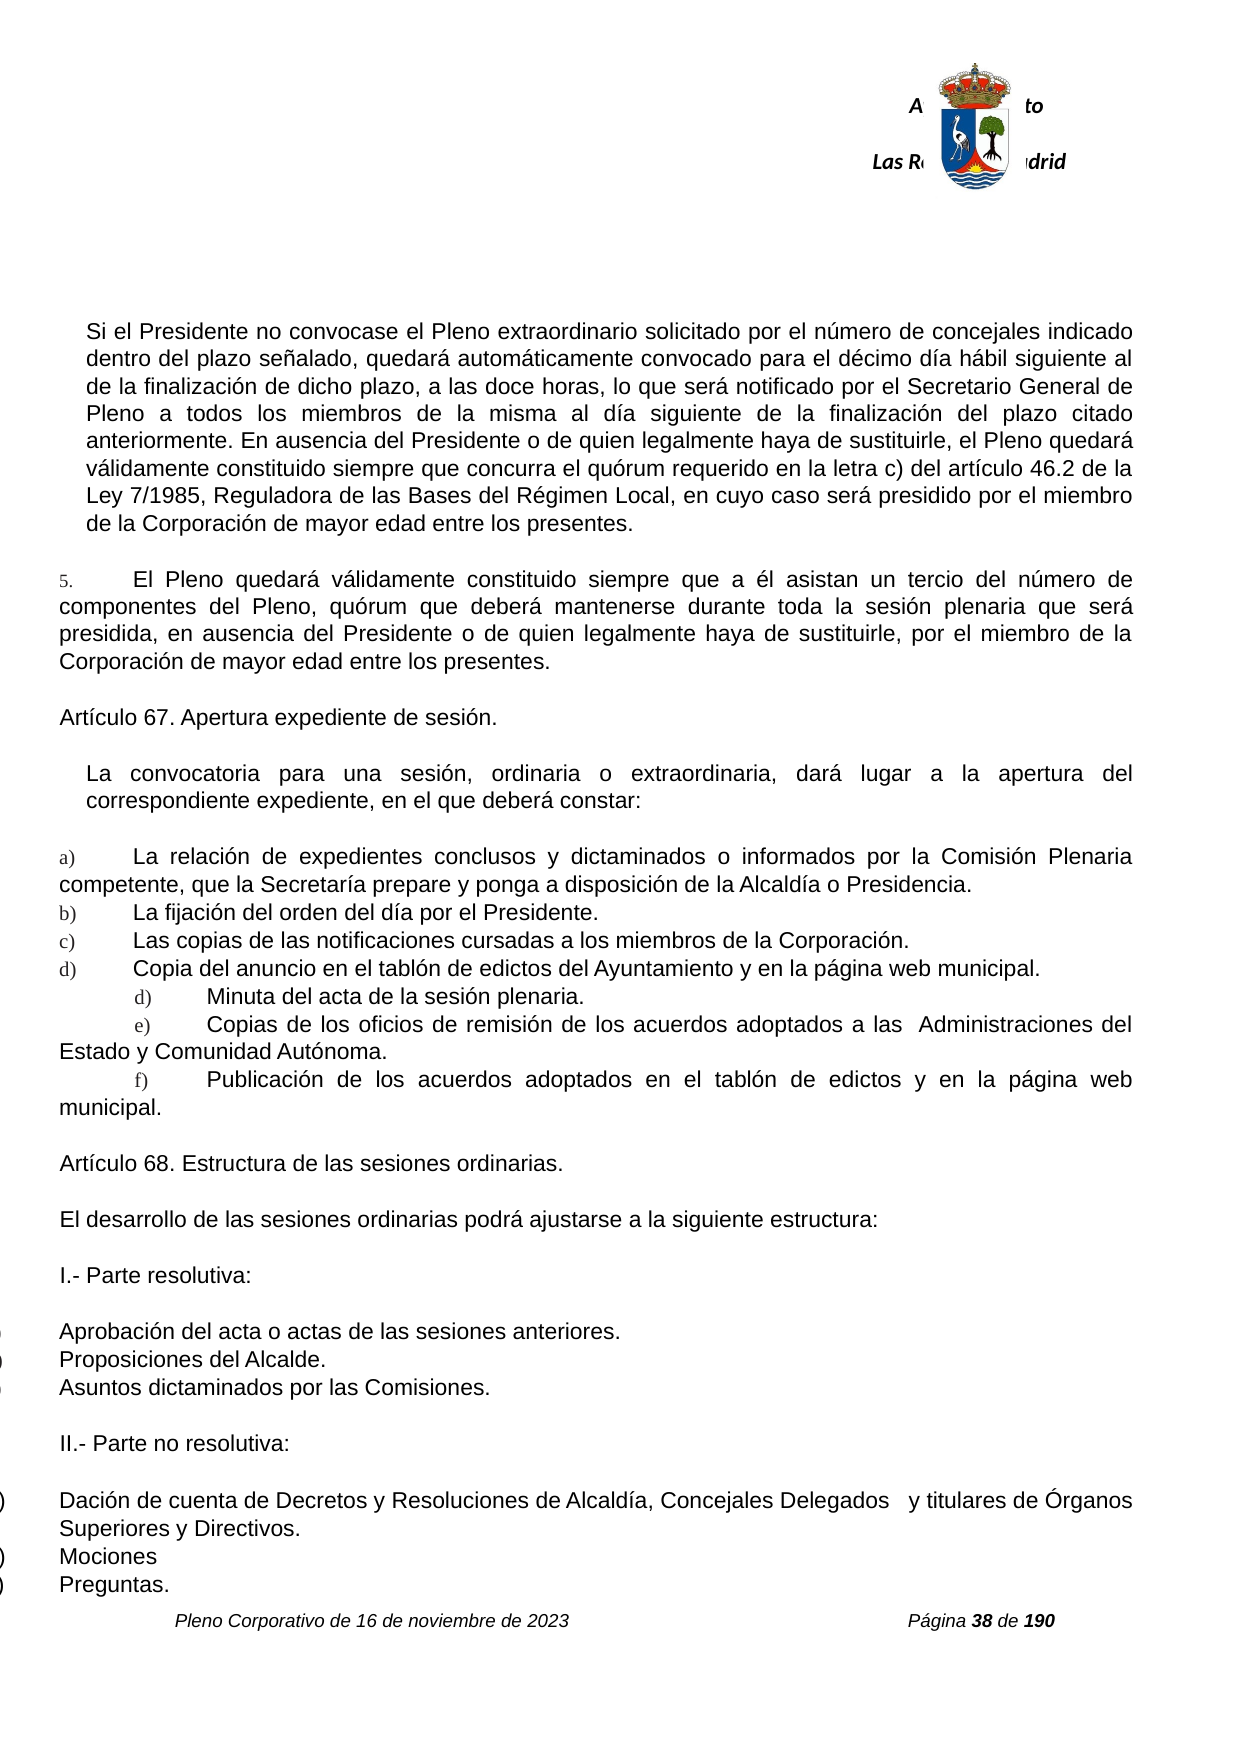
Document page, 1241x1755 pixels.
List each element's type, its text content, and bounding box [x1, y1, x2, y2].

list Copias de los oficios de remisión de los acuerdos adoptados a las Administraciones del Estado y Comunidad Autónoma. [59, 1011, 1134, 1064]
text El desarrollo de las sesiones ordinarias podrá ajustarse a la siguiente estructura: [59, 1206, 1134, 1232]
list Aprobación del acta o actas de las sesiones anteriores. [0, 1318, 1134, 1344]
list Dación de cuenta de Decretos y Resoluciones de Alcaldía, Concejales Delegados y titulares de Órganos Superiores y Directivos. [0, 1487, 1134, 1541]
list Preguntas. [0, 1571, 1134, 1597]
text II.- Parte no resolutiva: [59, 1429, 1134, 1456]
text La convocatoria para una sesión, ordinaria o extraordinaria, dará lugar a la apertura del correspondiente expediente, en el que deberá constar: [86, 760, 1134, 814]
list Asuntos dictaminados por las Comisiones. [0, 1373, 1134, 1400]
text I.- Parte resolutiva: [59, 1262, 1134, 1288]
list La relación de expedientes conclusos y dictaminados o informados por la Comisión Plenaria competente, que la Secretaría prepare y ponga a disposición de la Alcaldía o Presidencia. [59, 843, 1134, 897]
text Artículo 67. Apertura expediente de sesión. [59, 704, 1134, 730]
list Minuta del acta de la sesión plenaria. [59, 983, 1134, 1009]
list El Pleno quedará válidamente constituido siempre que a él asistan un tercio del número de componentes del Pleno, quórum que deberá mantenerse durante toda la sesión plenaria que será presidida, en ausencia del Presidente o de quien legalmente haya de sustituirle, por el miembro de la Corporación de mayor edad entre los presentes. [59, 566, 1134, 674]
list Mociones [0, 1543, 1134, 1569]
text Si el Presidente no convocase el Pleno extraordinario solicitado por el número de concejales indicado dentro del plazo señalado, quedará automáticamente convocado para el décimo día hábil siguiente al de la finalización de dicho plazo, a las doce horas, lo que será notificado por el Secretario General de Pleno a todos los miembros de la misma al día siguiente de la finalización del plazo citado anteriormente. En ausencia del Presidente o de quien legalmente haya de sustituirle, el Pleno quedará válidamente constituido siempre que concurra el quórum requerido en la letra c) del artículo 46.2 de la Ley 7/1985, Reguladora de las Bases del Régimen Local, en cuyo caso será presidido por el miembro de la Corporación de mayor edad entre los presentes. [86, 318, 1134, 536]
list La fijación del orden del día por el Presidente. [59, 899, 1134, 925]
list Publicación de los acuerdos adoptados en el tablón de edictos y en la página web municipal. [59, 1066, 1134, 1120]
text Artículo 68. Estructura de las sesiones ordinarias. [59, 1149, 1134, 1176]
list Copia del anuncio en el tablón de edictos del Ayuntamiento y en la página web municipal. [59, 955, 1134, 981]
list Las copias de las notificaciones cursadas a los miembros de la Corporación. [59, 927, 1134, 953]
list Proposiciones del Alcalde. [0, 1346, 1134, 1372]
